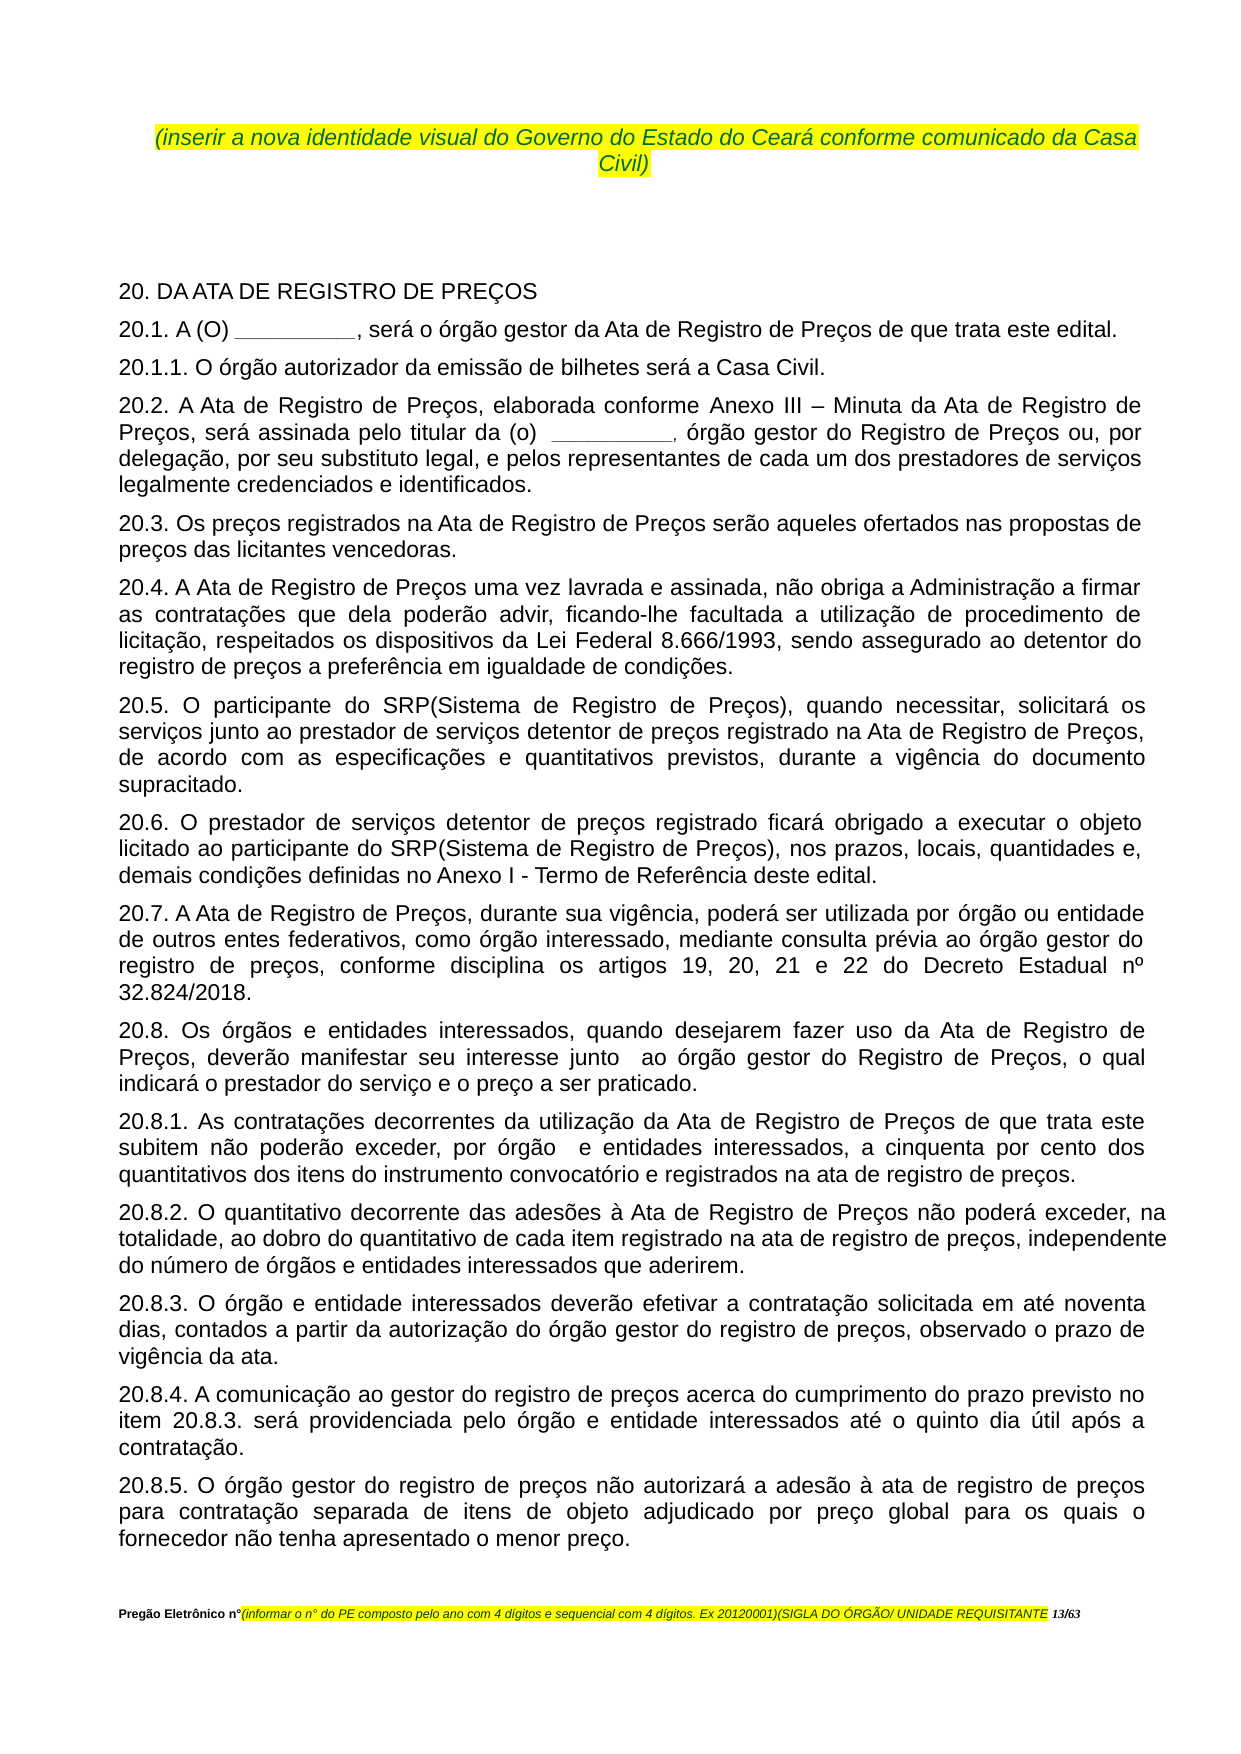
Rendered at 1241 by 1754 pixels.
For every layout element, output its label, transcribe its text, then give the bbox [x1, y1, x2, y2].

text 20.1. A (O) _____________, será o órgão gestor da Ata de Registro de Preços de que trata este edital. [118, 316, 1142, 342]
text 20.8.5. O órgão gestor do registro de preços não autorizará a adesão à ata de registro de preços para contratação separada de itens de objeto adjudicado por preço global para os quais o fornecedor não tenha apresentado o menor preço. [118, 1472, 1146, 1551]
text 20.8. Os órgãos e entidades interessados, quando desejarem fazer uso da Ata de Registro de Preços, deverão manifestar seu interesse junto ao órgão gestor do Registro de Preços, o qual indicará o prestador do serviço e o preço a ser praticado. [118, 1017, 1146, 1096]
text 20.3. Os preços registrados na Ata de Registro de Preços serão aqueles ofertados nas propostas de preços das licitantes vencedoras. [118, 510, 1142, 562]
text 20.6. O prestador de serviços detentor de preços registrado ficará obrigado a executar o objeto licitado ao participante do SRP(Sistema de Registro de Preços), nos prazos, locais, quantidades e, demais condições definidas no Anexo I - Termo de Referência deste edital. [118, 809, 1142, 888]
text 20. DA ATA DE REGISTRO DE PREÇOS [118, 278, 1146, 304]
text 20.1.1. O órgão autorizador da emissão de bilhetes será a Casa Civil. [118, 354, 1142, 381]
text 20.8.3. O órgão e entidade interessados deverão efetivar a contratação solicitada em até noventa dias, contados a partir da autorização do órgão gestor do registro de preços, observado o prazo de vigência da ata. [118, 1290, 1146, 1369]
text 20.8.1. As contratações decorrentes da utilização da Ata de Registro de Preços de que trata este subitem não poderão exceder, por órgão e entidades interessados, a cinquenta por cento dos quantitativos dos itens do instrumento convocatório e registrados na ata de registro de preços. [118, 1108, 1146, 1187]
text 20.5. O participante do SRP(Sistema de Registro de Preços), quando necessitar, solicitará os serviços junto ao prestador de serviços detentor de preços registrado na Ata de Registro de Preços, de acordo com as especificações e quantitativos previstos, durante a vigência do documento supracitado. [118, 692, 1146, 797]
text 20.7. A Ata de Registro de Preços, durante sua vigência, poderá ser utilizada por órgão ou entidade de outros entes federativos, como órgão interessado, mediante consulta prévia ao órgão gestor do registro de preços, conforme disciplina os artigos 19, 20, 21 e 22 do Decreto Estadual nº 32.824/2018. [118, 900, 1144, 1005]
text 20.2. A Ata de Registro de Preços, elaborada conforme Anexo III – Minuta da Ata de Registro de Preços, será assinada pelo titular da (o) _____________, órgão gestor do Registro de Preços ou, por delegação, por seu substituto legal, e pelos representantes de cada um dos prestadores de serviços legalmente credenciados e identificados. [118, 392, 1142, 498]
text 20.8.2. O quantitativo decorrente das adesões à Ata de Registro de Preços não poderá exceder, na totalidade, ao dobro do quantitativo de cada item registrado na ata de registro de preços, independente do número de órgãos e entidades interessados que aderirem. [118, 1199, 1167, 1278]
text 20.4. A Ata de Registro de Preços uma vez lavrada e assinada, não obriga a Administração a firmar as contratações que dela poderão advir, ficando-lhe facultada a utilização de procedimento de licitação, respeitados os dispositivos da Lei Federal 8.666/1993, sendo assegurado ao detentor do registro de preços a preferência em igualdade de condições. [118, 574, 1142, 680]
text 20.8.4. A comunicação ao gestor do registro de preços acerca do cumprimento do prazo previsto no item 20.8.3. será providenciada pelo órgão e entidade interessados até o quinto dia útil após a contratação. [118, 1381, 1146, 1460]
